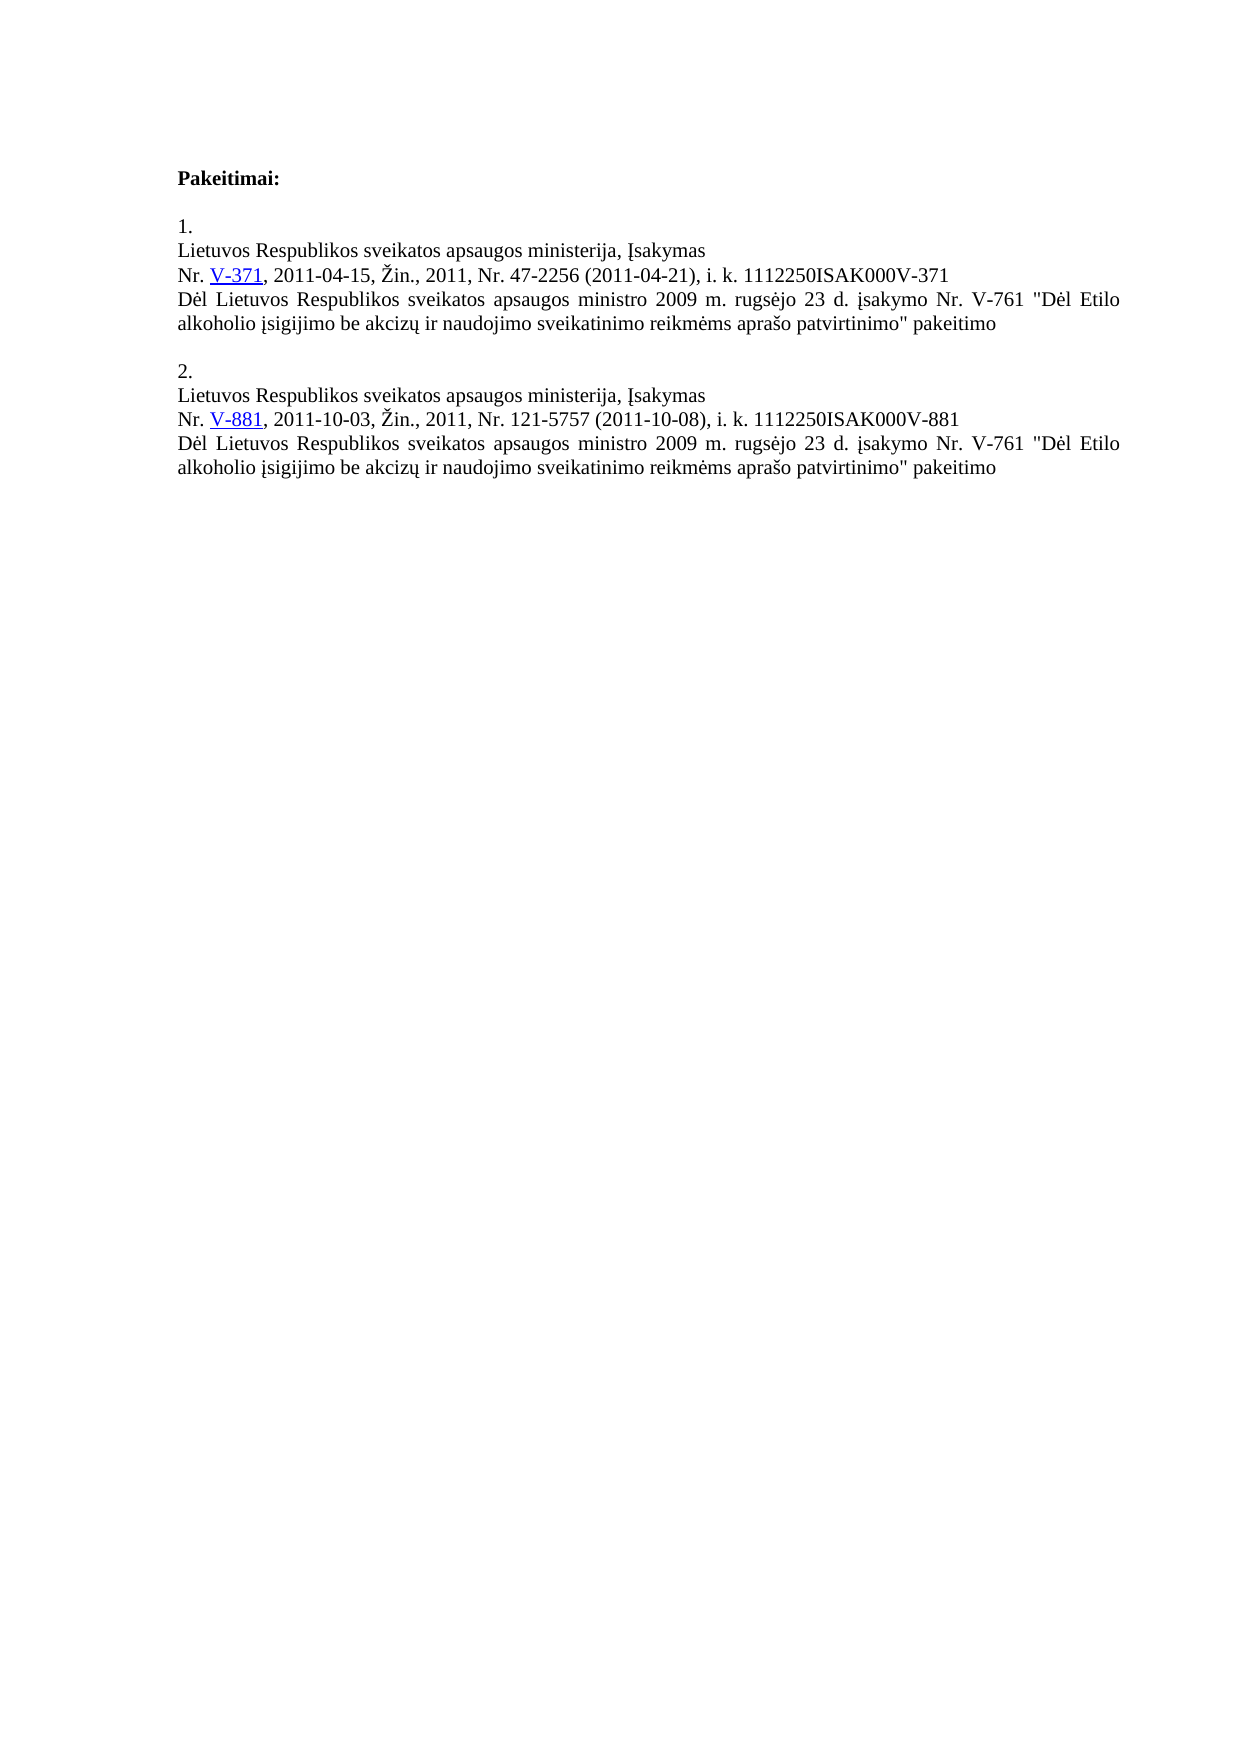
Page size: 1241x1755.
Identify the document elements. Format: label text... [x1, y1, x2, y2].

text Pakeitimai: [177, 166, 1122, 190]
text Lietuvos Respublikos sveikatos apsaugos ministerija, Įsakymas [177, 383, 1122, 407]
text Nr. V-881, 2011-10-03, Žin., 2011, Nr. 121-5757 (2011-10-08), i. k. 1112250ISAK000V-881 [177, 407, 1122, 431]
text 2. [177, 359, 1122, 383]
text Dėl Lietuvos Respublikos sveikatos apsaugos ministro 2009 m. rugsėjo 23 d. įsakymo Nr. V-761 "Dėl Etilo alkoholio įsigijimo be akcizų ir naudojimo sveikatinimo reikmėms aprašo patvirtinimo" pakeitimo [177, 431, 1122, 479]
text Dėl Lietuvos Respublikos sveikatos apsaugos ministro 2009 m. rugsėjo 23 d. įsakymo Nr. V-761 "Dėl Etilo alkoholio įsigijimo be akcizų ir naudojimo sveikatinimo reikmėms aprašo patvirtinimo" pakeitimo [177, 287, 1122, 335]
text Nr. V-371, 2011-04-15, Žin., 2011, Nr. 47-2256 (2011-04-21), i. k. 1112250ISAK000V-371 [177, 262, 1122, 287]
text Lietuvos Respublikos sveikatos apsaugos ministerija, Įsakymas [177, 238, 1122, 262]
text 1. [177, 214, 1122, 238]
